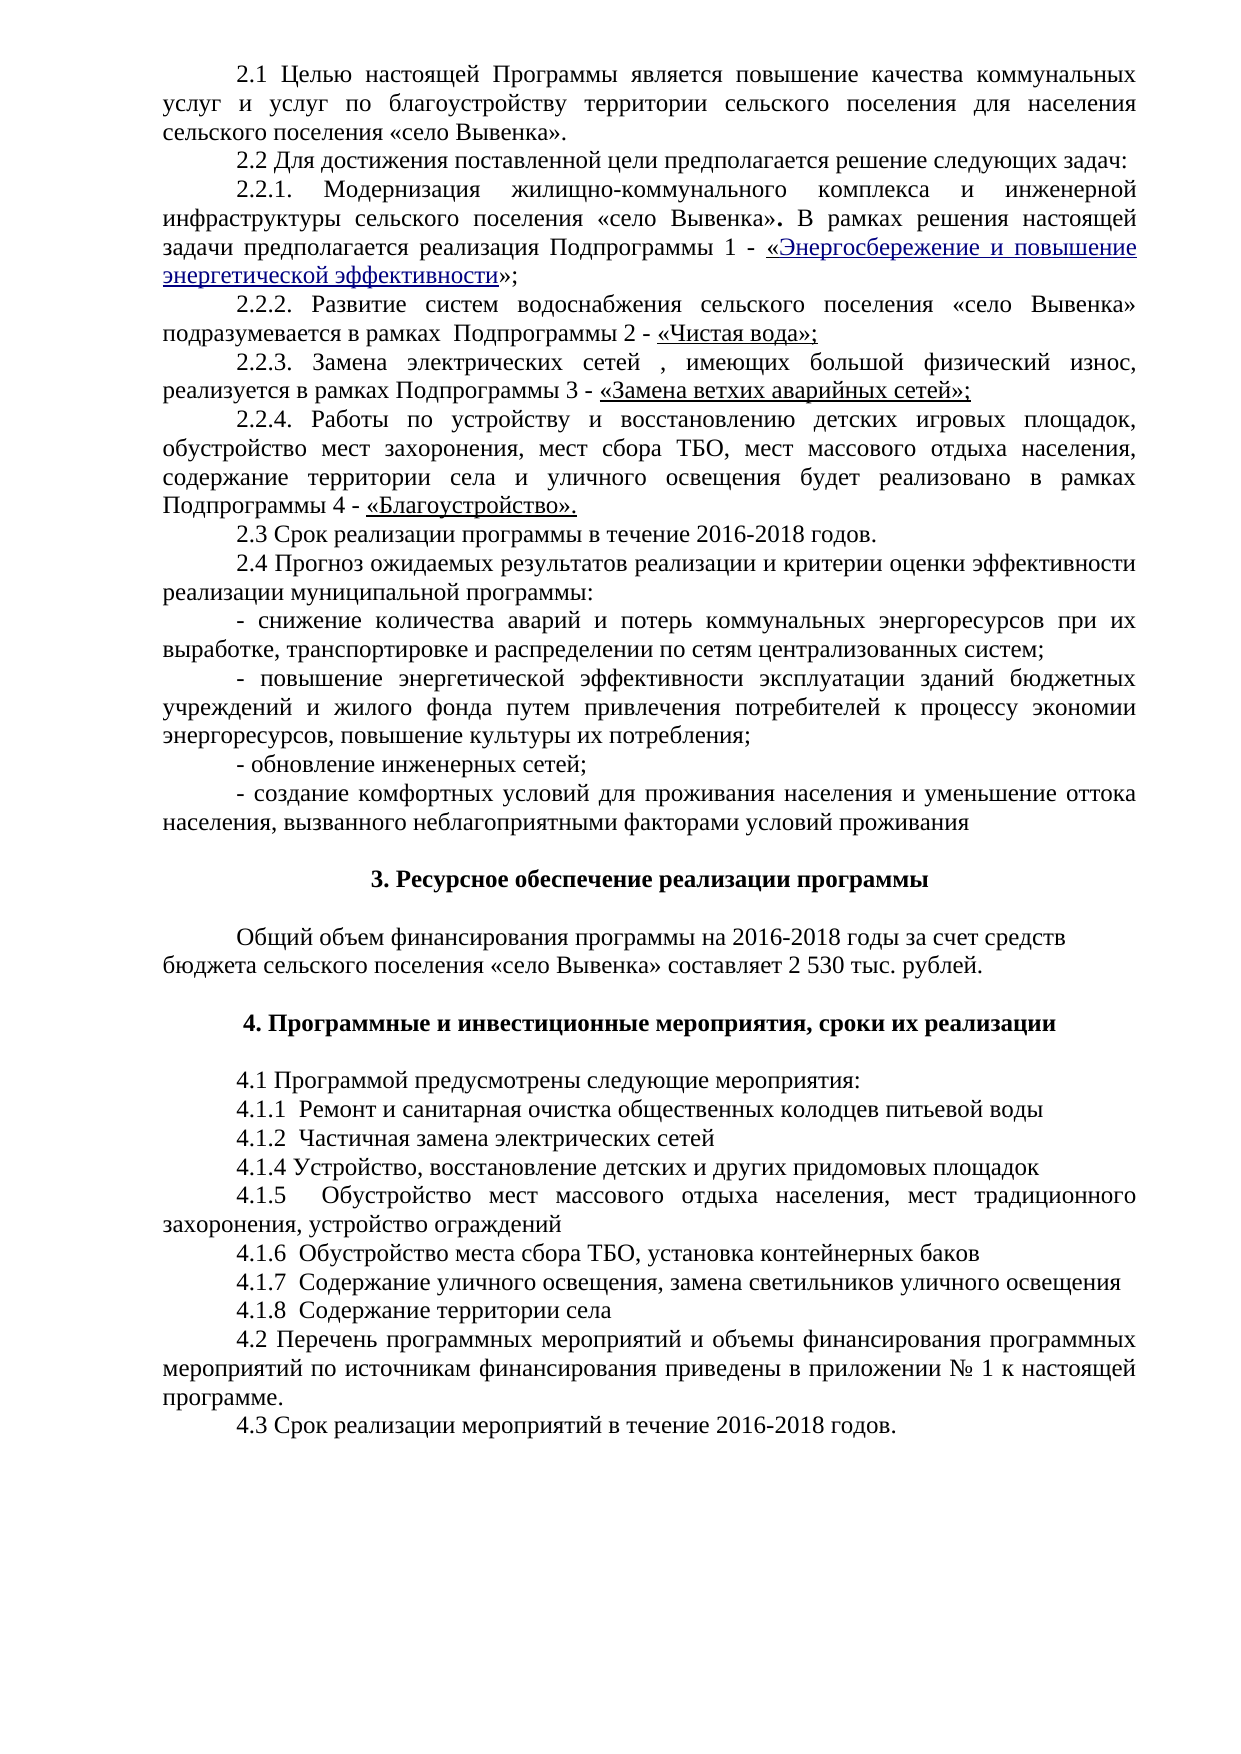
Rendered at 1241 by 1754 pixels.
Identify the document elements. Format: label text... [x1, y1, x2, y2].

text 4.3 Срок реализации мероприятий в течение 2016-2018 годов. [162, 1410, 1137, 1439]
text 4. Программные и инвестиционные мероприятия, сроки их реализации [162, 1008, 1137, 1037]
text 4.2 Перечень программных мероприятий и объемы финансирования программных мероприятий по источникам финансирования приведены в приложении № 1 к настоящей программе. [162, 1324, 1137, 1410]
text 2.1 Целью настоящей Программы является повышение качества коммунальных услуг и услуг по благоустройству территории сельского поселения для населения сельского поселения «село Вывенка». [162, 59, 1137, 145]
text 4.1 Программой предусмотрены следующие мероприятия: [162, 1065, 1137, 1094]
text Общий объем финансирования программы на 2016-2018 годы за счет средств бюджета сельского поселения «село Вывенка» составляет 2 530 тыс. рублей. [162, 922, 1137, 979]
text 4.1.2 Частичная замена электрических сетей [162, 1123, 1137, 1152]
text 2.4 Прогноз ожидаемых результатов реализации и критерии оценки эффективности реализации муниципальной программы: [162, 548, 1137, 605]
text - обновление инженерных сетей; [162, 749, 1137, 778]
text 4.1.8 Содержание территории села [162, 1295, 1137, 1324]
text 2.3 Срок реализации программы в течение 2016-2018 годов. [162, 519, 1137, 548]
text 4.1.1 Ремонт и санитарная очистка общественных колодцев питьевой воды [162, 1094, 1137, 1123]
text - снижение количества аварий и потерь коммунальных энергоресурсов при их выработке, транспортировке и распределении по сетям централизованных систем; [162, 605, 1137, 663]
text 4.1.6 Обустройство места сбора ТБО, установка контейнерных баков [162, 1238, 1137, 1267]
text 2.2 Для достижения поставленной цели предполагается решение следующих задач: [162, 145, 1137, 174]
text 4.1.7 Содержание уличного освещения, замена светильников уличного освещения [162, 1267, 1137, 1295]
text 3. Ресурсное обеспечение реализации программы [162, 864, 1137, 893]
text - создание комфортных условий для проживания населения и уменьшение оттока населения, вызванного неблагоприятными факторами условий проживания [162, 778, 1137, 835]
text 4.1.5 Обустройство мест массового отдыха населения, мест традиционного захоронения, устройство ограждений [162, 1180, 1137, 1238]
text - повышение энергетической эффективности эксплуатации зданий бюджетных учреждений и жилого фонда путем привлечения потребителей к процессу экономии энергоресурсов, повышение культуры их потребления; [162, 663, 1137, 749]
text 2.2.2. Развитие систем водоснабжения сельского поселения «село Вывенка» подразумевается в рамках Подпрограммы 2 - «Чистая вода»; [162, 289, 1137, 347]
text 2.2.4. Работы по устройству и восстановлению детских игровых площадок, обустройство мест захоронения, мест сбора ТБО, мест массового отдыха населения, содержание территории села и уличного освещения будет реализовано в рамках Подпрограммы 4 - «Благоустройство». [162, 404, 1137, 519]
text 2.2.1. Модернизация жилищно-коммунального комплекса и инженерной инфраструктуры сельского поселения «село Вывенка». В рамках решения настоящей задачи предполагается реализация Подпрограммы 1 - «Энергосбережение и повышение энергетической эффективности»; [162, 174, 1137, 289]
text 4.1.4 Устройство, восстановление детских и других придомовых площадок [162, 1152, 1137, 1180]
text 2.2.3. Замена электрических сетей , имеющих большой физический износ, реализуется в рамках Подпрограммы 3 - «Замена ветхих аварийных сетей»; [162, 347, 1137, 404]
